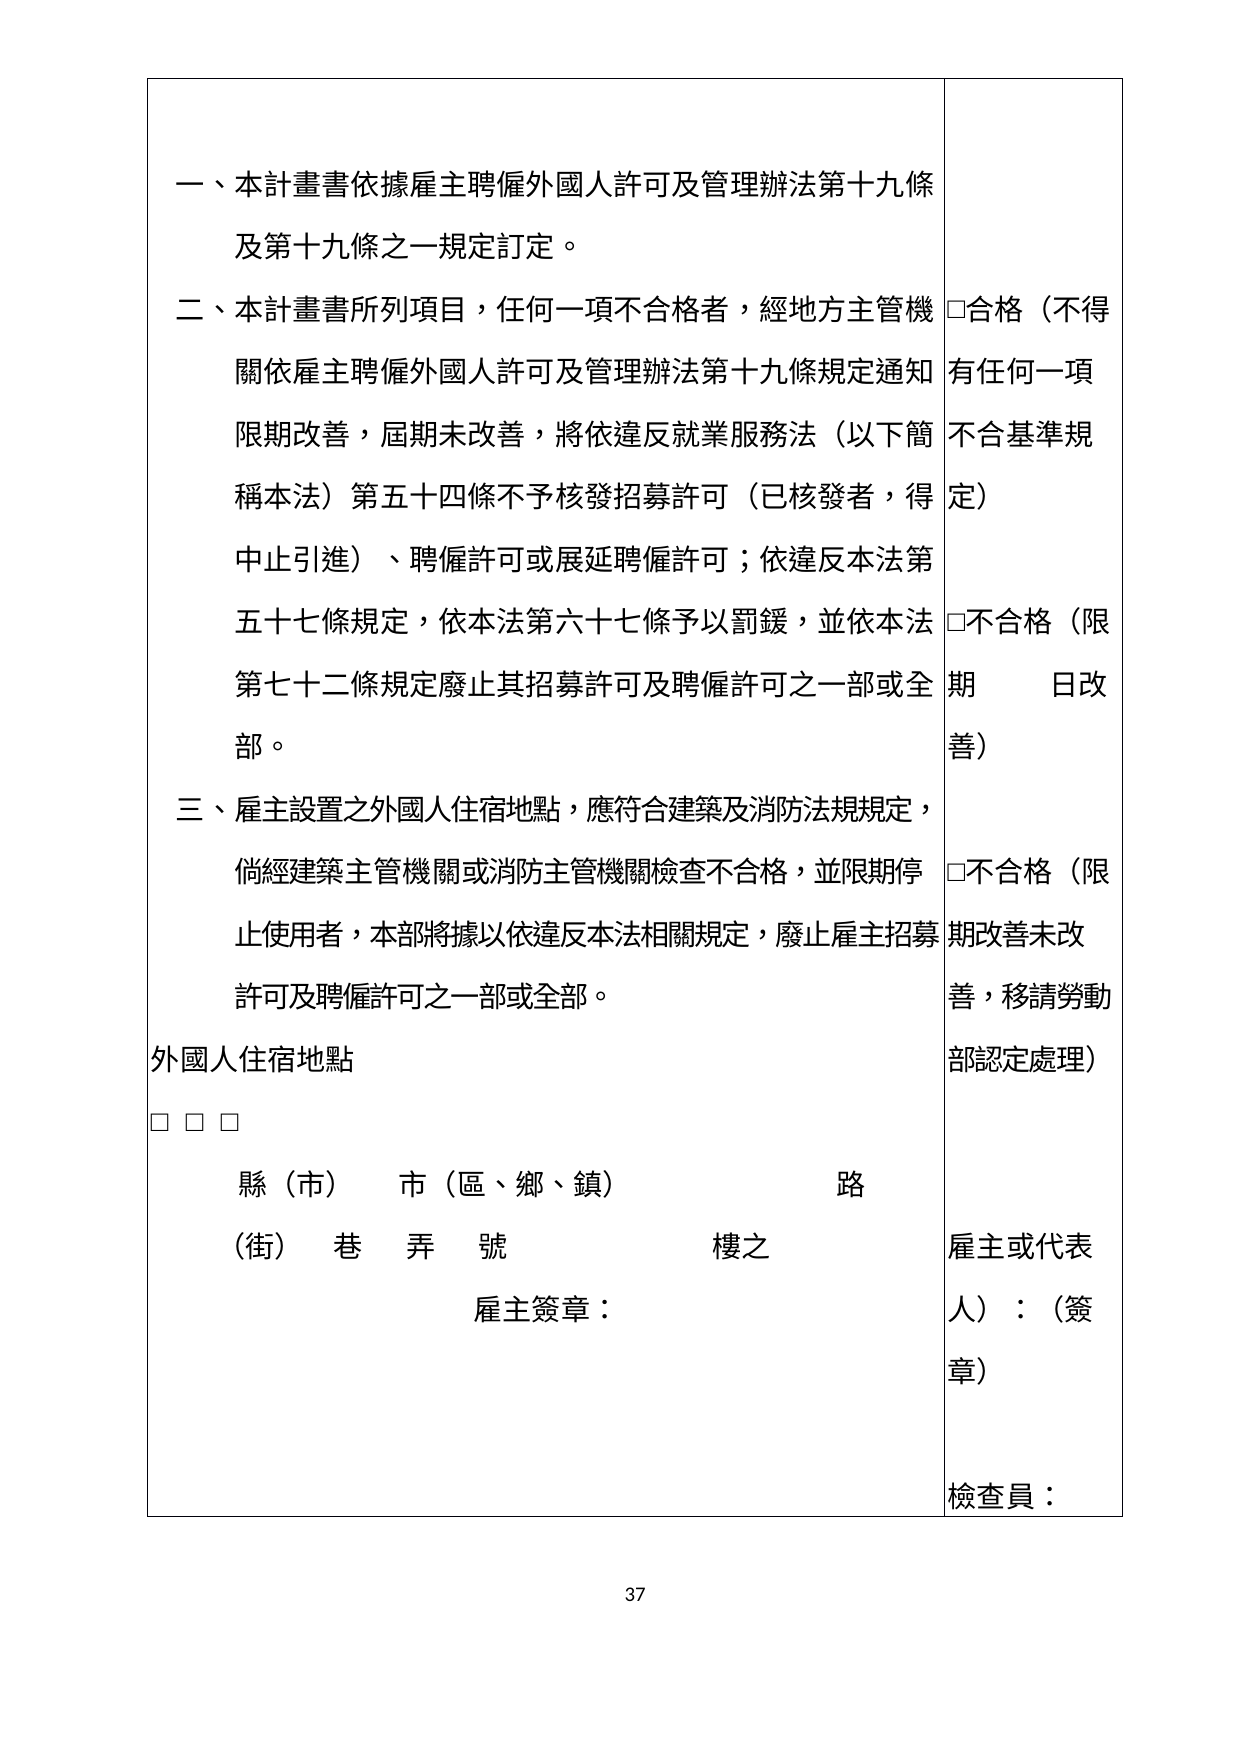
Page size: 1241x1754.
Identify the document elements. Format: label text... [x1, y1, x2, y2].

table_cell □合格（不得有任何一項不合基準規定） □不合格（限期 日改善） □不合格（限期改善未改善，移請勞動部認定處理） 雇主或代表人）：（簽章） 檢查員： [945, 79, 1122, 1516]
table_cell 一、本計畫書依據雇主聘僱外國人許可及管理辦法第十九條及第十九條之一規定訂定。 二、本計畫書所列項目，任何一項不合格者，經地方主管機關依雇主聘僱外國人許可及管理辦法第十九條規定通知限期改善，屆期未改善，將依違反就業服務法（以下簡稱本法）第五十四條不予核發招募許可（已核發者，得中止引進）、聘僱許可或展延聘僱許可；依違反本法第五十七條規定，依本法第六十七條予以罰鍰，並依本法第七十二條規定廢止其招募許可及聘僱許可之一部或全部。 三、雇主設置之外國人住宿地點，應符合建築及消防法規規定，倘經建築主管機關或消防主管機關檢查不合格，並限期停止使用者，本部將據以依違反本法相關規定，廢止雇主招募許可及聘僱許可之一部或全部。 外國人住宿地點 □ □ □ 縣（市） 市（區、鄉、鎮） 路（街） 巷 弄 號 樓之 雇主簽章： [148, 79, 944, 1516]
